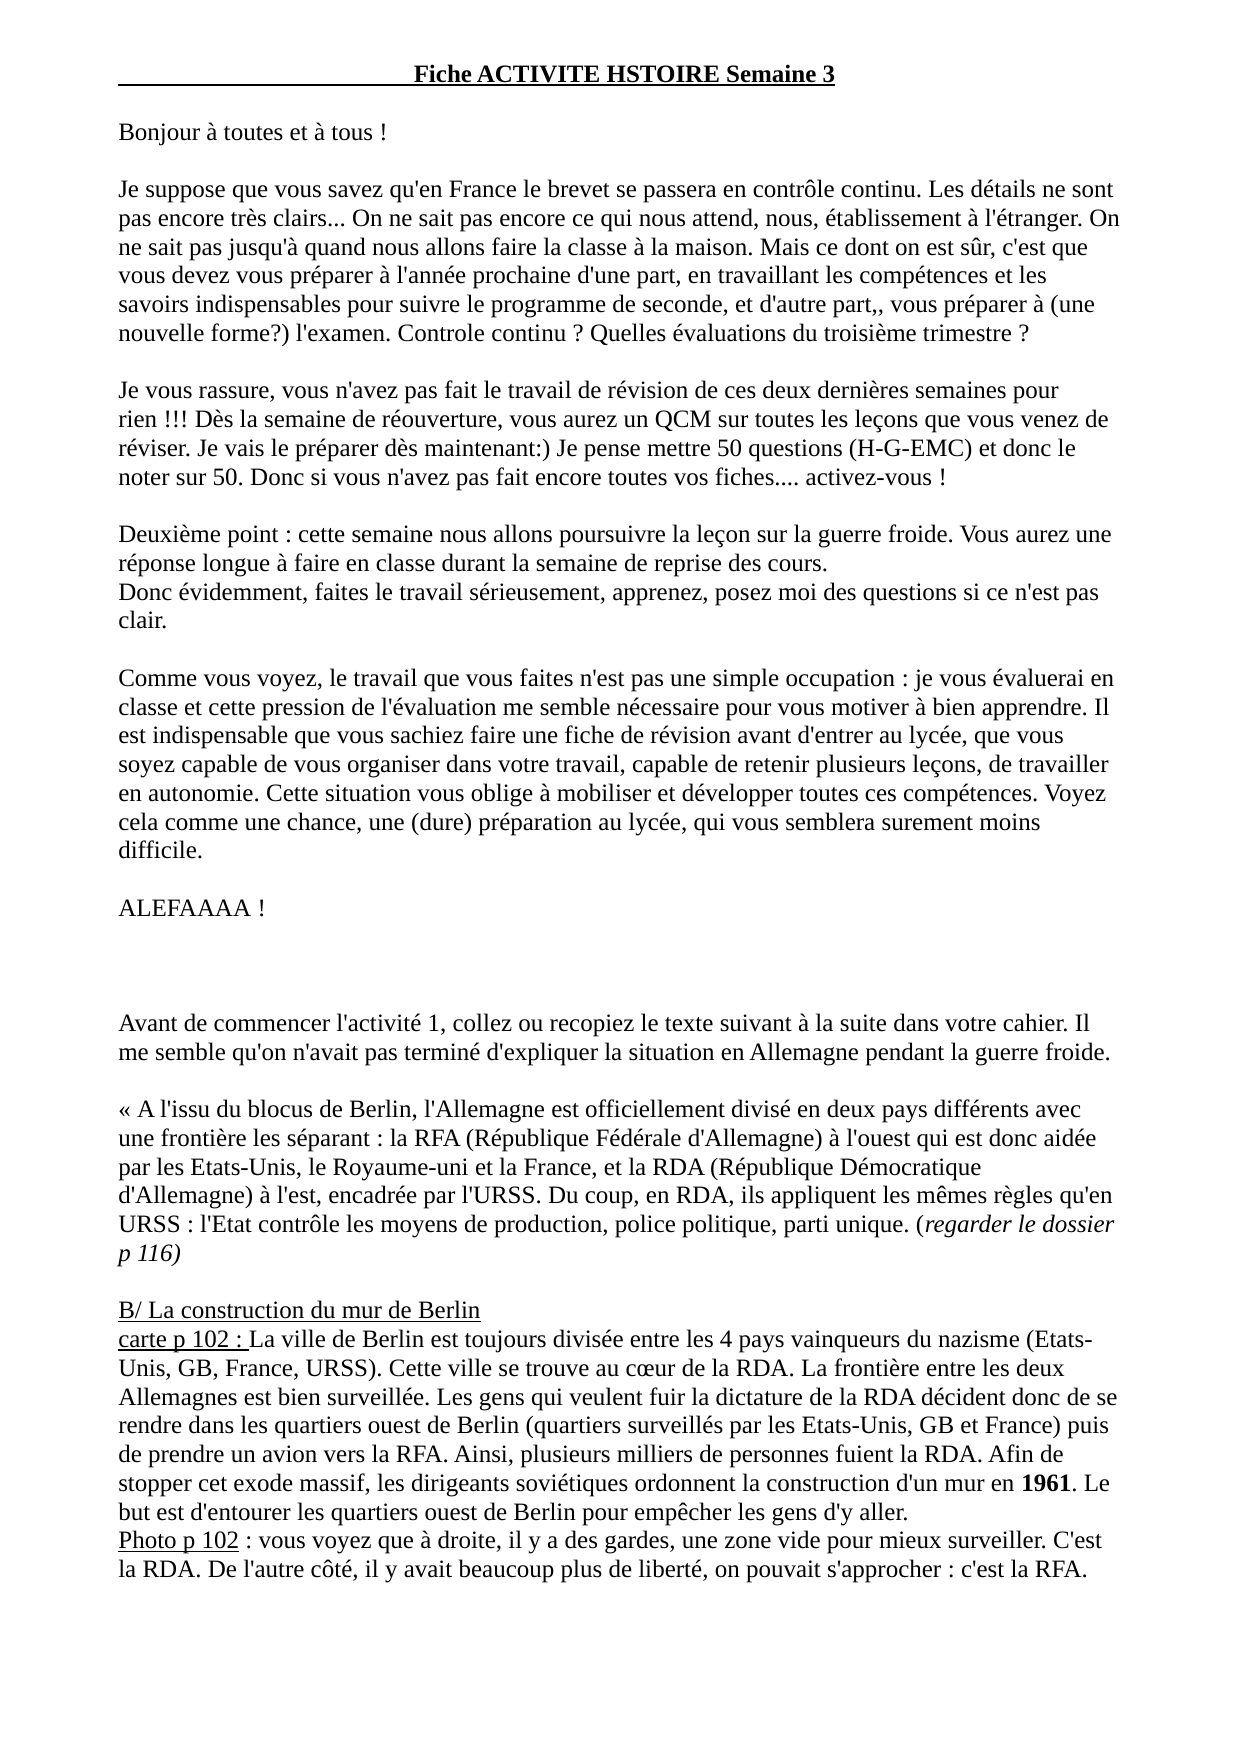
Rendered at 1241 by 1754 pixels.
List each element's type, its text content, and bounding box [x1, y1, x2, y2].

text Fiche ACTIVITE HSTOIRE Semaine 3 [118, 59, 1122, 88]
text Je vous rassure, vous n'avez pas fait le travail de révision de ces deux dernières semaines pour rien !!! Dès la semaine de réouverture, vous aurez un QCM sur toutes les leçons que vous venez de réviser. Je vais le préparer dès maintenant:) Je pense mettre 50 questions (H-G-EMC) et donc le noter sur 50. Donc si vous n'avez pas fait encore toutes vos fiches.... activez-vous ! [118, 376, 1122, 491]
text Photo p 102 : vous voyez que à droite, il y a des gardes, une zone vide pour mieux surveiller. C'est la RDA. De l'autre côté, il y avait beaucoup plus de liberté, on pouvait s'approcher : c'est la RFA. [118, 1526, 1122, 1583]
text Donc évidemment, faites le travail sérieusement, apprenez, posez moi des questions si ce n'est pas clair. [118, 577, 1122, 634]
text « A l'issu du blocus de Berlin, l'Allemagne est officiellement divisé en deux pays différents avec une frontière les séparant : la RFA (République Fédérale d'Allemagne) à l'ouest qui est donc aidée par les Etats-Unis, le Royaume-uni et la France, et la RDA (République Démocratique d'Allemagne) à l'est, encadrée par l'URSS. Du coup, en RDA, ils appliquent les mêmes règles qu'en URSS : l'Etat contrôle les moyens de production, police politique, parti unique. (regarder le dossier p 116) [118, 1094, 1122, 1267]
text Avant de commencer l'activité 1, collez ou recopiez le texte suivant à la suite dans votre cahier. Il me semble qu'on n'avait pas terminé d'expliquer la situation en Allemagne pendant la guerre froide. [118, 1008, 1122, 1066]
text ALEFAAAA ! [118, 893, 1122, 922]
text Je suppose que vous savez qu'en France le brevet se passera en contrôle continu. Les détails ne sont pas encore très clairs... On ne sait pas encore ce qui nous attend, nous, établissement à l'étranger. On ne sait pas jusqu'à quand nous allons faire la classe à la maison. Mais ce dont on est sûr, c'est que vous devez vous préparer à l'année prochaine d'une part, en travaillant les compétences et les savoirs indispensables pour suivre le programme de seconde, et d'autre part,, vous préparer à (une nouvelle forme?) l'examen. Controle continu ? Quelles évaluations du troisième trimestre ? [118, 174, 1122, 347]
text B/ La construction du mur de Berlin [118, 1296, 1122, 1324]
text Bonjour à toutes et à tous ! [118, 117, 1122, 146]
text Deuxième point : cette semaine nous allons poursuivre la leçon sur la guerre froide. Vous aurez une réponse longue à faire en classe durant la semaine de reprise des cours. [118, 519, 1122, 577]
text Comme vous voyez, le travail que vous faites n'est pas une simple occupation : je vous évaluerai en classe et cette pression de l'évaluation me semble nécessaire pour vous motiver à bien apprendre. Il est indispensable que vous sachiez faire une fiche de révision avant d'entrer au lycée, que vous soyez capable de vous organiser dans votre travail, capable de retenir plusieurs leçons, de travailler en autonomie. Cette situation vous oblige à mobiliser et développer toutes ces compétences. Voyez cela comme une chance, une (dure) préparation au lycée, qui vous semblera surement moins difficile. [118, 663, 1122, 864]
text carte p 102 : La ville de Berlin est toujours divisée entre les 4 pays vainqueurs du nazisme (Etats-Unis, GB, France, URSS). Cette ville se trouve au cœur de la RDA. La frontière entre les deux Allemagnes est bien surveillée. Les gens qui veulent fuir la dictature de la RDA décident donc de se rendre dans les quartiers ouest de Berlin (quartiers surveillés par les Etats-Unis, GB et France) puis de prendre un avion vers la RFA. Ainsi, plusieurs milliers de personnes fuient la RDA. Afin de stopper cet exode massif, les dirigeants soviétiques ordonnent la construction d'un mur en 1961. Le but est d'entourer les quartiers ouest de Berlin pour empêcher les gens d'y aller. [118, 1324, 1122, 1526]
